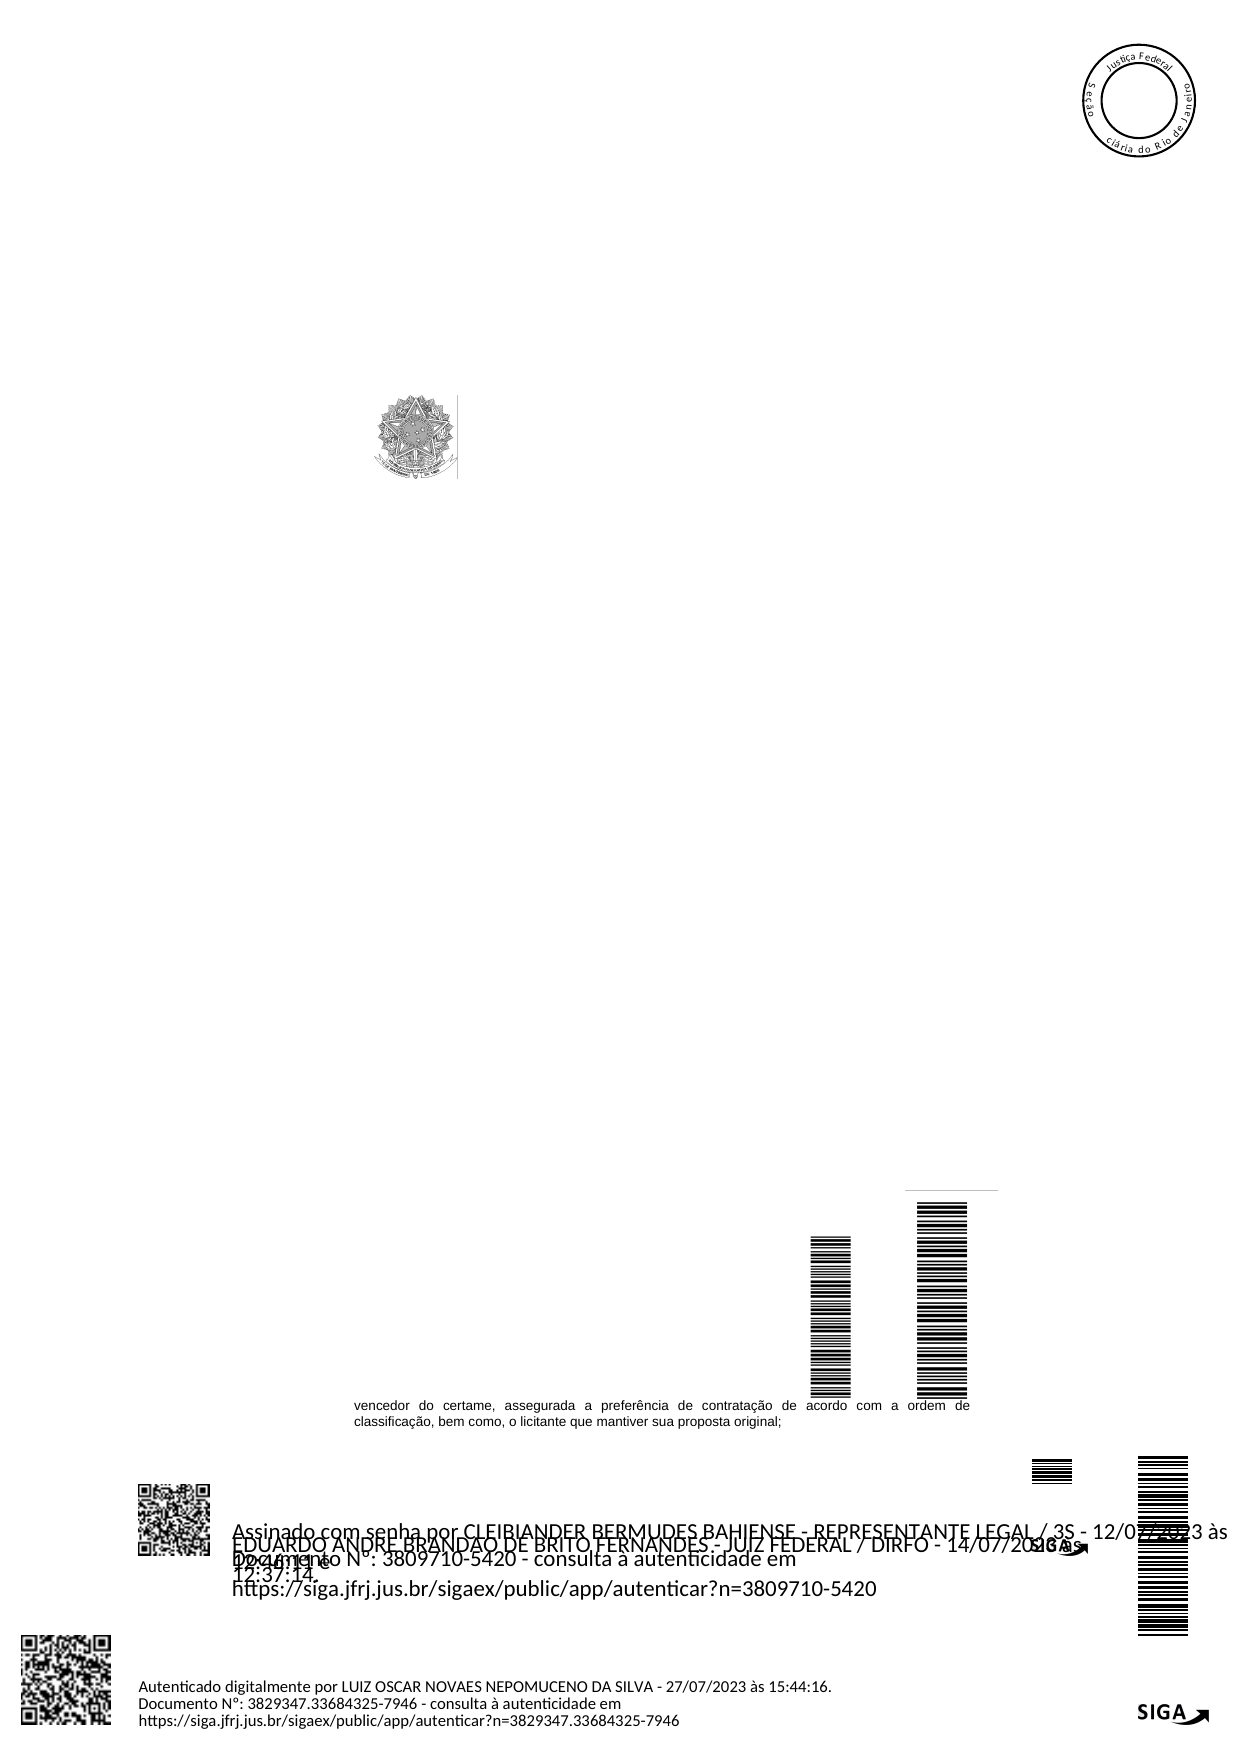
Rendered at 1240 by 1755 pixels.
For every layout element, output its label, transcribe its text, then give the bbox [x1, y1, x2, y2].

text vencedor do certame, assegurada a preferência de contratação de acordo com a ordem de classificação, bem como, o licitante que mantiver sua proposta original; [354, 1398, 971, 1429]
